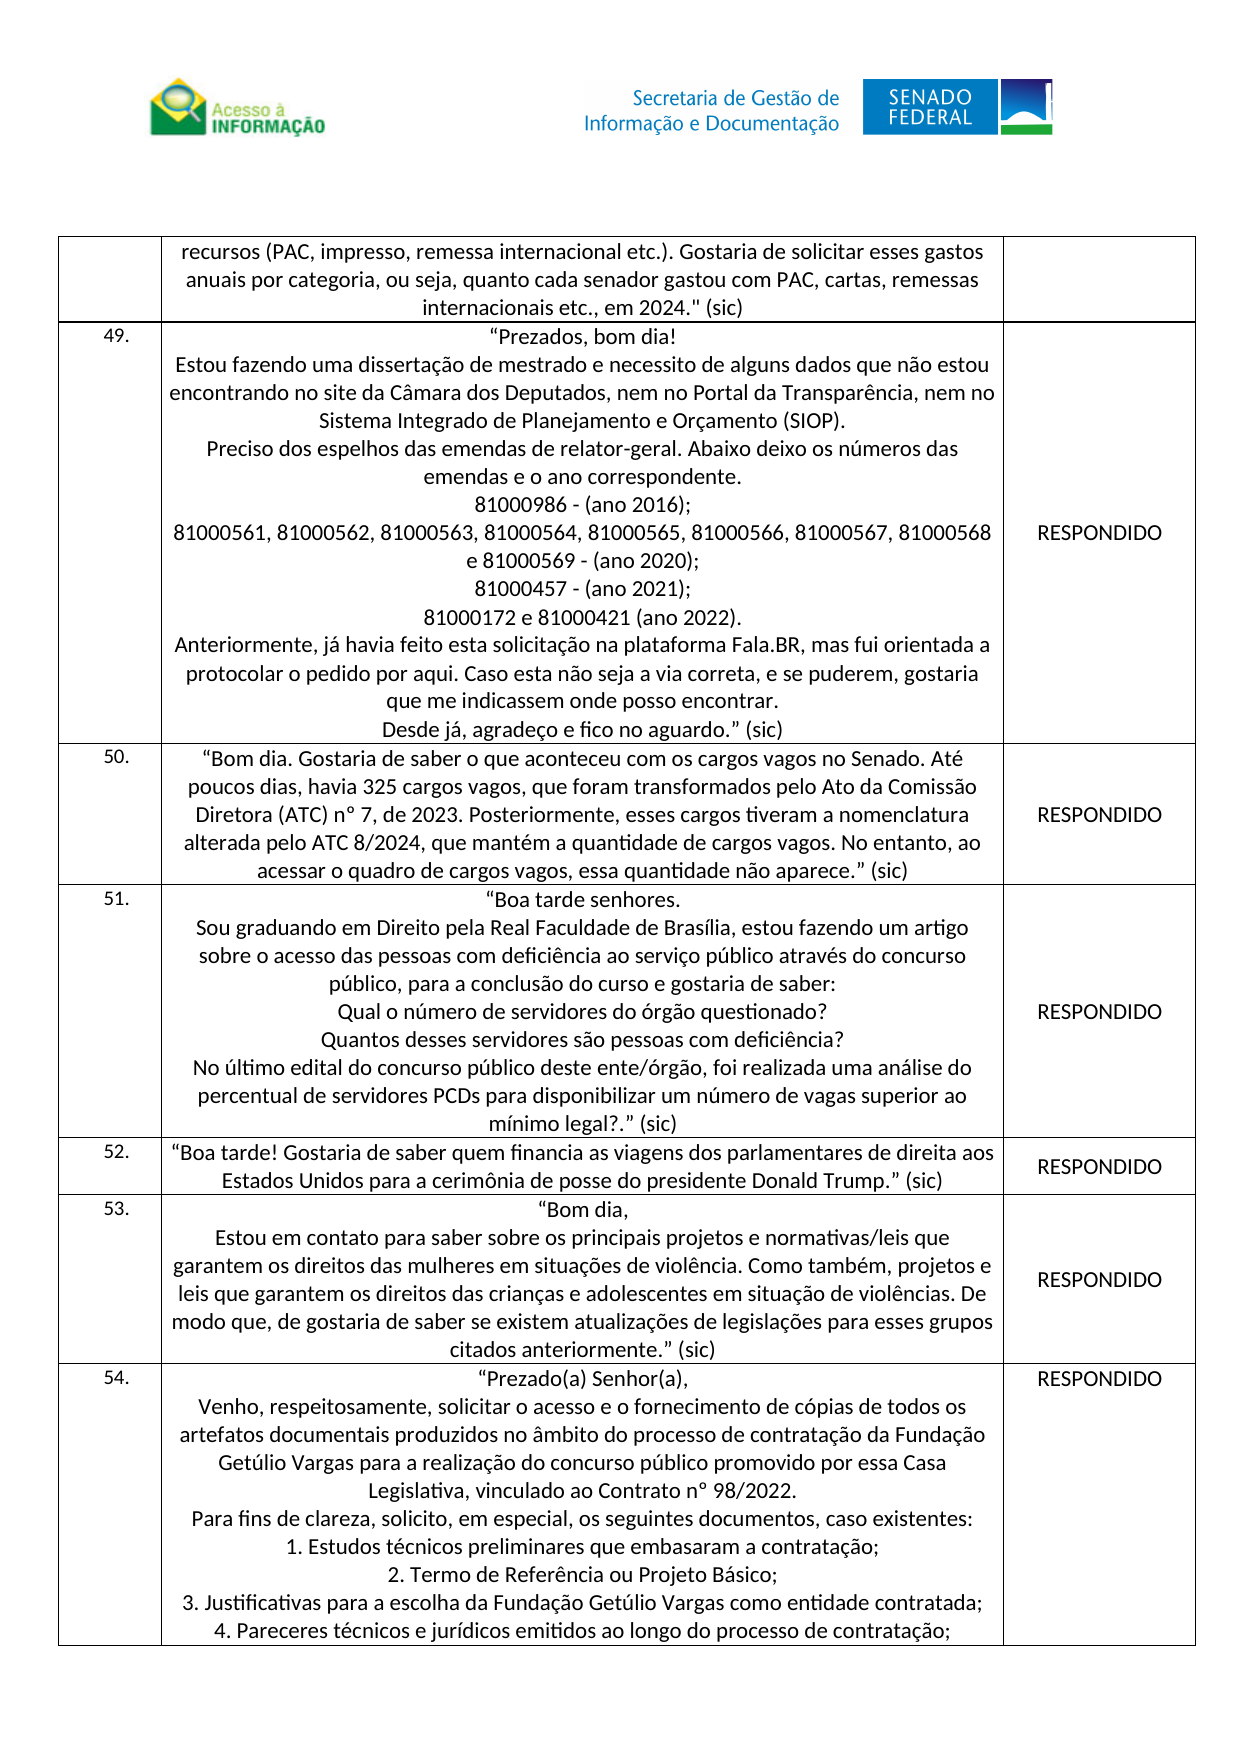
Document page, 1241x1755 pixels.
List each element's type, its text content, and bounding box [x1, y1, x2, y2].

table_cell RESPONDIDO [1004, 1364, 1195, 1644]
table_cell RESPONDIDO [1004, 744, 1195, 884]
table_cell [59, 1138, 161, 1194]
table_cell RESPONDIDO [1004, 323, 1195, 743]
table_cell “Prezado(a) Senhor(a), Venho, respeitosamente, solicitar o acesso e o fornecimento de cópias de todos os artefatos documentais produzidos no âmbito do processo de contratação da Fundação Getúlio Vargas para a realização do concurso público promovido por essa Casa Legislativa, vinculado ao Contrato nº 98/2022. Para fins de clareza, solicito, em especial, os seguintes documentos, caso existentes: 1. Estudos técnicos preliminares que embasaram a contratação; 2. Termo de Referência ou Projeto Básico; 3. Justificativas para a escolha da Fundação Getúlio Vargas como entidade contratada; 4. Pareceres técnicos e jurídicos emitidos ao longo do processo de contratação; [162, 1364, 1003, 1644]
table_cell [59, 1195, 161, 1363]
table_cell [59, 1364, 161, 1644]
table_cell “Boa tarde senhores. Sou graduando em Direito pela Real Faculdade de Brasília, estou fazendo um artigo sobre o acesso das pessoas com deficiência ao serviço público através do concurso público, para a conclusão do curso e gostaria de saber: Qual o número de servidores do órgão questionado? Quantos desses servidores são pessoas com deficiência? No último edital do concurso público deste ente/órgão, foi realizada uma análise do percentual de servidores PCDs para disponibilizar um número de vagas superior ao mínimo legal?.” (sic) [162, 885, 1003, 1137]
table_cell “Bom dia. Gostaria de saber o que aconteceu com os cargos vagos no Senado. Até poucos dias, havia 325 cargos vagos, que foram transformados pelo Ato da Comissão Diretora (ATC) nº 7, de 2023. Posteriormente, esses cargos tiveram a nomenclatura alterada pelo ATC 8/2024, que mantém a quantidade de cargos vagos. No entanto, ao acessar o quadro de cargos vagos, essa quantidade não aparece.” (sic) [162, 744, 1003, 884]
table_cell RESPONDIDO [1004, 1138, 1195, 1194]
table_cell [59, 323, 161, 743]
table_cell [1004, 237, 1195, 321]
table_cell “Bom dia, Estou em contato para saber sobre os principais projetos e normativas/leis que garantem os direitos das mulheres em situações de violência. Como também, projetos e leis que garantem os direitos das crianças e adolescentes em situação de violências. De modo que, de gostaria de saber se existem atualizações de legislações para esses grupos citados anteriormente.” (sic) [162, 1195, 1003, 1363]
table_cell “Boa tarde! Gostaria de saber quem financia as viagens dos parlamentares de direita aos Estados Unidos para a cerimônia de posse do presidente Donald Trump.” (sic) [162, 1138, 1003, 1194]
table_cell [59, 885, 161, 1137]
table_cell [59, 237, 161, 321]
table_cell [59, 744, 161, 884]
table_cell RESPONDIDO [1004, 885, 1195, 1137]
table_cell recursos (PAC, impresso, remessa internacional etc.). Gostaria de solicitar esses gastos anuais por categoria, ou seja, quanto cada senador gastou com PAC, cartas, remessas internacionais etc., em 2024." (sic) [162, 237, 1003, 321]
table_cell RESPONDIDO [1004, 1195, 1195, 1363]
table_cell “Prezados, bom dia! Estou fazendo uma dissertação de mestrado e necessito de alguns dados que não estou encontrando no site da Câmara dos Deputados, nem no Portal da Transparência, nem no Sistema Integrado de Planejamento e Orçamento (SIOP). Preciso dos espelhos das emendas de relator-geral. Abaixo deixo os números das emendas e o ano correspondente. 81000986 - (ano 2016); 81000561, 81000562, 81000563, 81000564, 81000565, 81000566, 81000567, 81000568 e 81000569 - (ano 2020); 81000457 - (ano 2021); 81000172 e 81000421 (ano 2022). Anteriormente, já havia feito esta solicitação na plataforma Fala.BR, mas fui orientada a protocolar o pedido por aqui. Caso esta não seja a via correta, e se puderem, gostaria que me indicassem onde posso encontrar. Desde já, agradeço e fico no aguardo.” (sic) [162, 323, 1003, 743]
